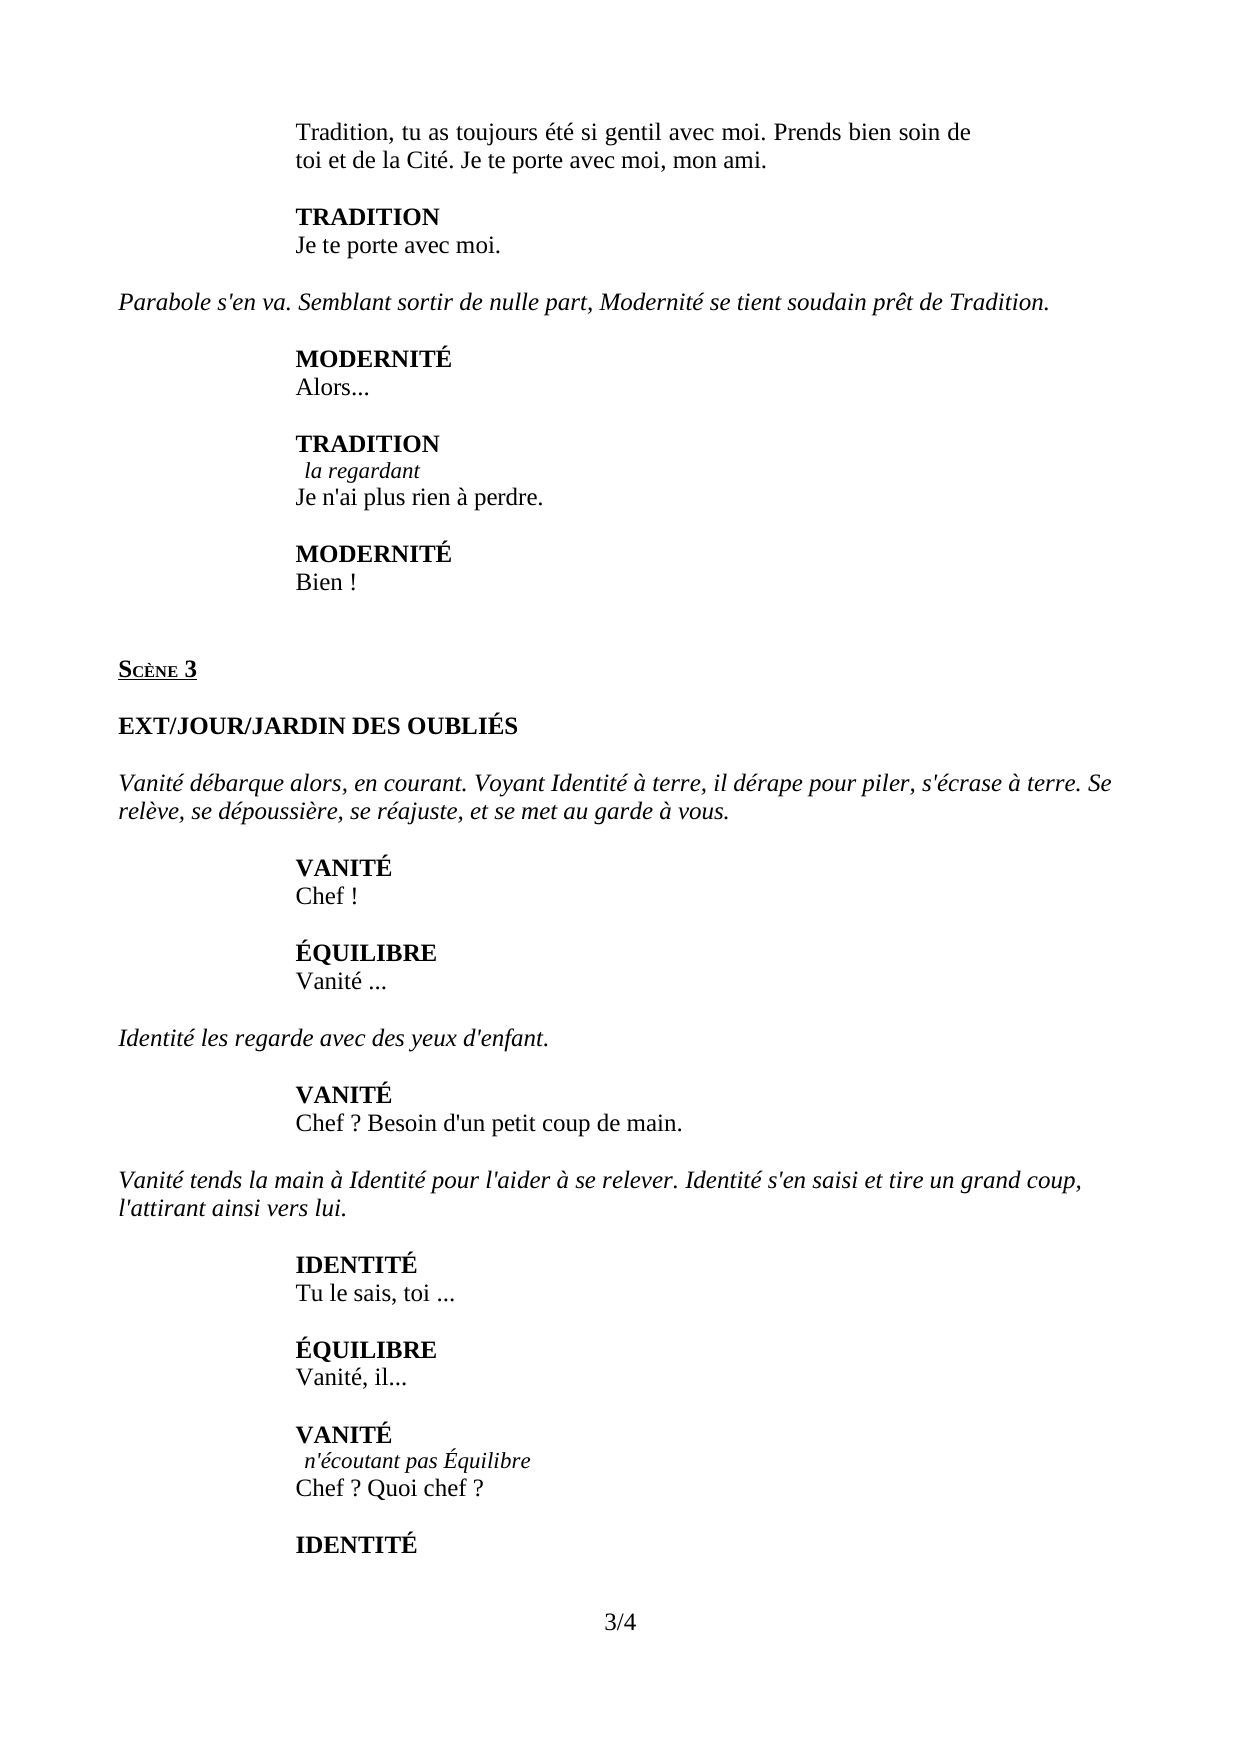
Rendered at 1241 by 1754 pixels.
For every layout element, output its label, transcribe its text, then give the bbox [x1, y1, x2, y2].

text Équilibre [295, 939, 1084, 967]
text Parabole s'en va. Semblant sortir de nulle part, Modernité se tient soudain prêt de Tradition. [118, 288, 1122, 316]
text Tradition, tu as toujours été si gentil avec moi. Prends bien soin de toi et de la Cité. Je te porte avec moi, mon ami. [295, 118, 972, 173]
text Bien ! [295, 568, 972, 596]
text Équilibre [295, 1336, 1084, 1363]
text la regardant [304, 458, 822, 483]
text Tu le sais, toi ... [295, 1279, 972, 1306]
text Vanité [295, 1421, 1084, 1448]
text Identité [295, 1251, 1084, 1279]
text Modernité [295, 540, 1084, 568]
text Chef ? Besoin d'un petit coup de main. [295, 1109, 972, 1137]
text Je te porte avec moi. [295, 231, 972, 258]
text Tradition [295, 430, 1084, 458]
text Vanité ... [295, 967, 972, 994]
text Alors... [295, 373, 972, 401]
text Vanité [295, 854, 1084, 882]
text Identité [295, 1531, 1084, 1559]
text Tradition [295, 203, 1084, 231]
text Je n'ai plus rien à perdre. [295, 483, 972, 511]
text Scène 3 [118, 655, 1122, 683]
text Vanité [295, 1081, 1084, 1109]
text Ext/jour/Jardin des oubliés [118, 712, 1110, 740]
text Chef ! [295, 882, 972, 909]
text Vanité, il... [295, 1363, 972, 1391]
text Chef ? Quoi chef ? [295, 1474, 972, 1502]
text Vanité débarque alors, en courant. Voyant Identité à terre, il dérape pour piler, s'écrase à terre. Se relève, se dépoussière, se réajuste, et se met au garde à vous. [118, 769, 1122, 825]
text Identité les regarde avec des yeux d'enfant. [118, 1024, 1122, 1052]
text Vanité tends la main à Identité pour l'aider à se relever. Identité s'en saisi et tire un grand coup, l'attirant ainsi vers lui. [118, 1166, 1122, 1221]
text Modernité [295, 345, 1084, 373]
text n'écoutant pas Équilibre [304, 1448, 822, 1474]
